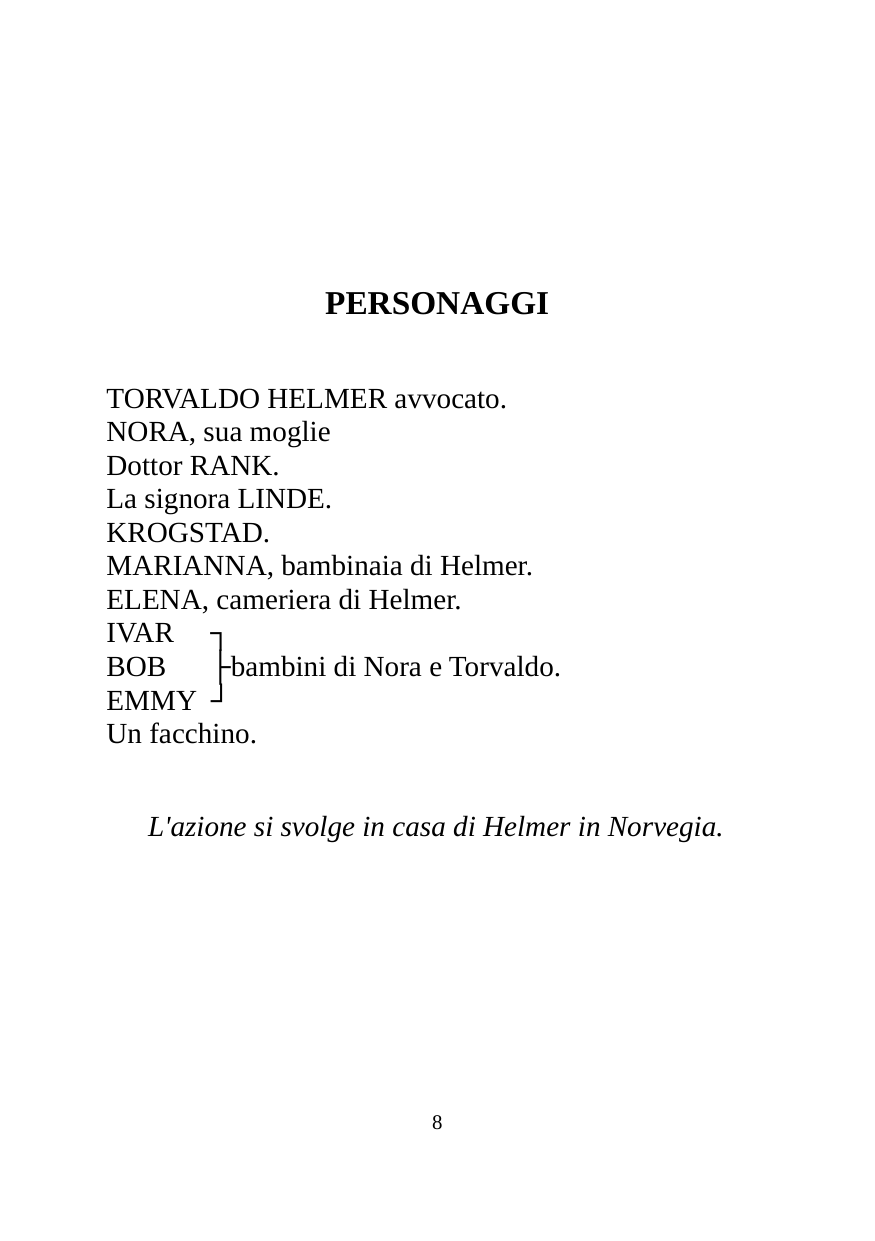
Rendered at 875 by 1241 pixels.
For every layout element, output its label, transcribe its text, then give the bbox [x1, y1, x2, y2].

text EMMY ┘ [106, 683, 768, 716]
text Dottor RANK. [106, 448, 768, 481]
text MARIANNA, bambinaia di Helmer. [106, 548, 768, 582]
text TORVALDO HELMER avvocato. [106, 381, 768, 414]
text IVAR ┐ [106, 616, 768, 649]
text KROGSTAD. [106, 515, 768, 548]
text ELENA, cameriera di Helmer. [106, 582, 768, 616]
text La signora LINDE. [106, 481, 768, 515]
text Un facchino. [106, 716, 768, 750]
text L'azione si svolge in casa di Helmer in Norvegia. [106, 809, 768, 842]
text PERSONAGGI [106, 283, 768, 322]
text BOB ├bambini di Nora e Torvaldo. [221, 649, 768, 683]
text NORA, sua moglie [106, 414, 768, 448]
text BOB ├bambini di Nora e Torvaldo. [106, 649, 219, 683]
